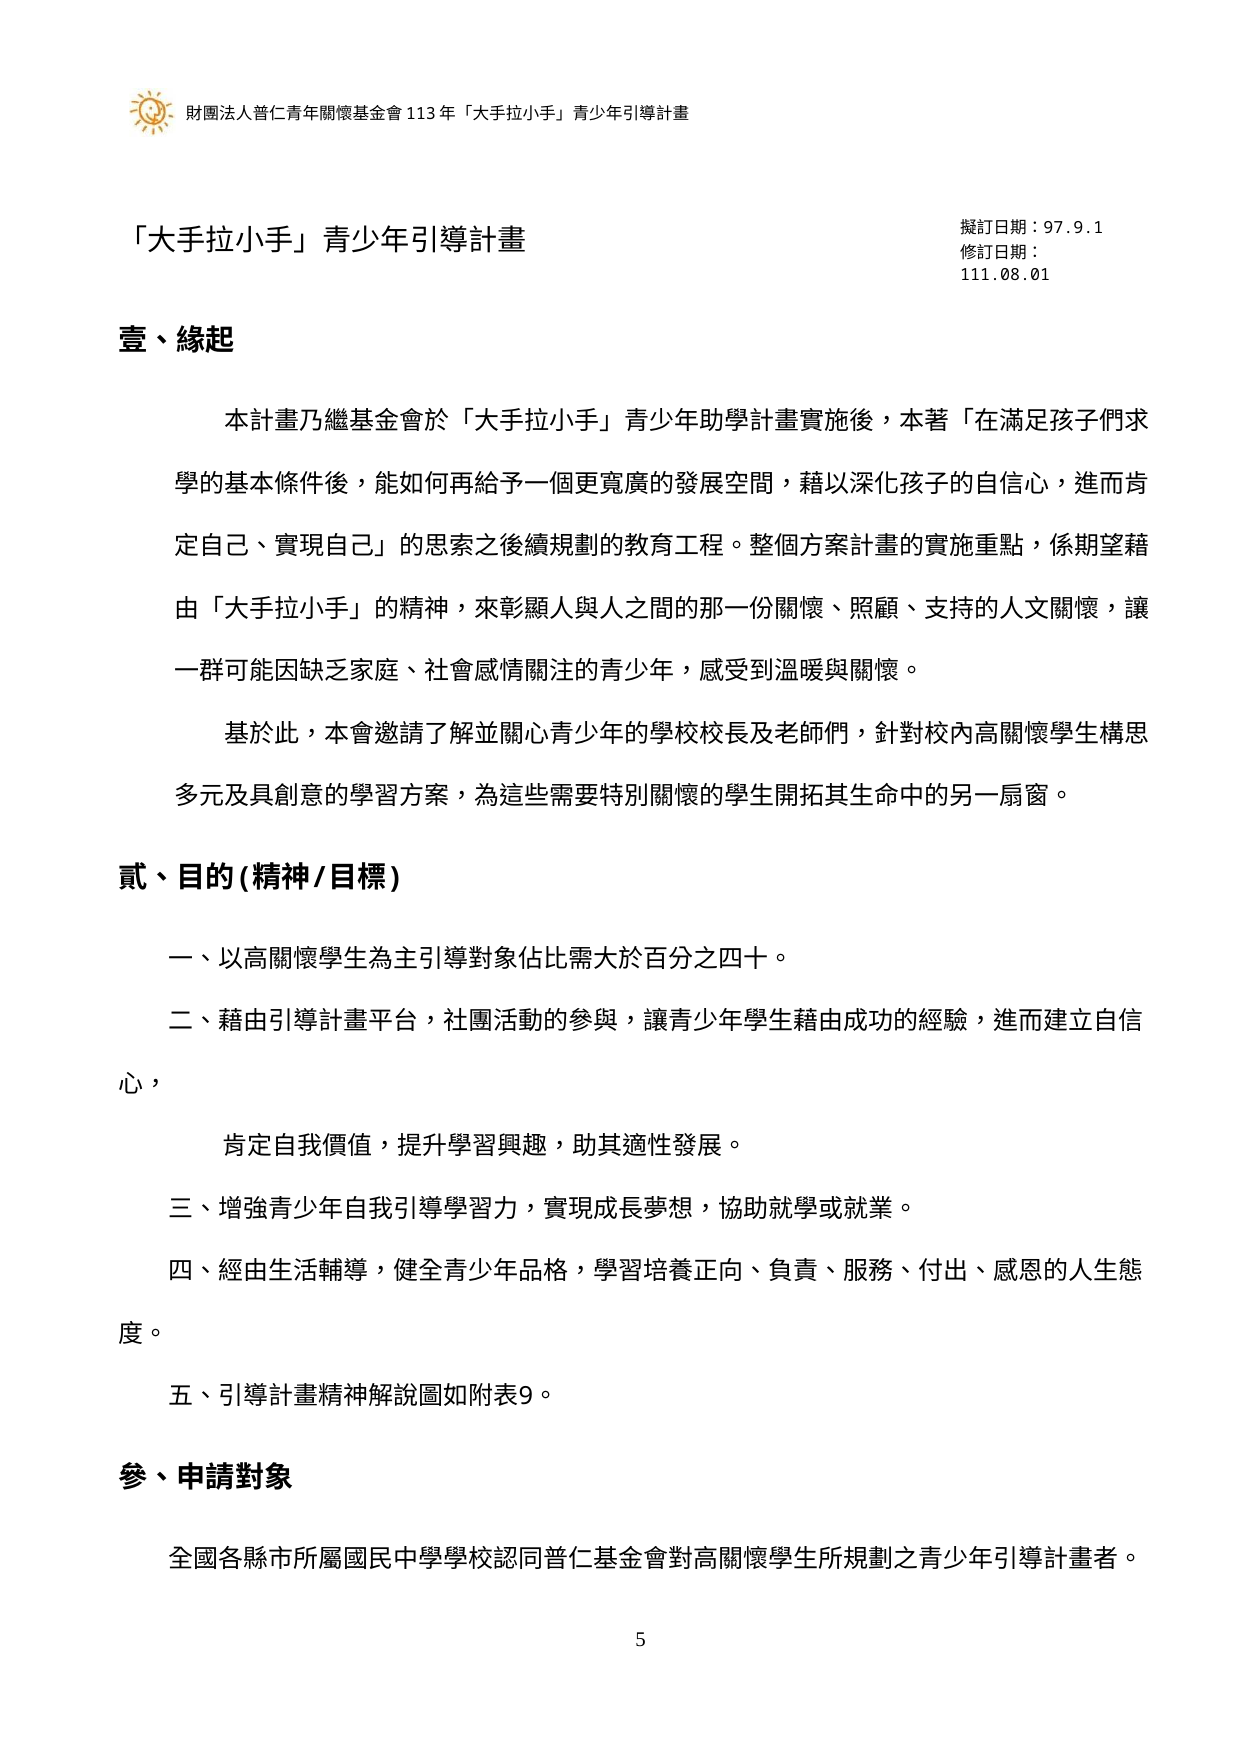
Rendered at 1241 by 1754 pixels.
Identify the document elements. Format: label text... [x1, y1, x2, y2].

text 一、以高關懷學生為主引導對象佔比需大於百分之四十。 [118, 914, 1162, 977]
text 四、經由生活輔導，健全青少年品格，學習培養正向、負責、服務、付出、感恩的人生態度。 [118, 1227, 1162, 1352]
text 本計畫乃繼基金會於「大手拉小手」青少年助學計畫實施後，本著「在滿足孩子們求學的基本條件後，能如何再給予一個更寬廣的發展空間，藉以深化孩子的自信心，進而肯定自己、實現自己」的思索之後續規劃的教育工程。整個方案計畫的實施重點，係期望藉由「大手拉小手」的精神，來彰顯人與人之間的那一份關懷、照顧、支持的人文關懷，讓一群可能因缺乏家庭、社會感情關注的青少年，感受到溫暖與關懷。 [174, 377, 1162, 689]
text 壹、緣起 [118, 296, 1162, 358]
text 全國各縣市所屬國民中學學校認同普仁基金會對高關懷學生所規劃之青少年引導計畫者。 [118, 1514, 1162, 1577]
text 五、引導計畫精神解說圖如附表9。 [118, 1352, 1162, 1414]
text 三、增強青少年自我引導學習力，實現成長夢想，協助就學或就業。 [118, 1164, 1162, 1227]
text 肯定自我價值，提升學習興趣，助其適性發展。 [118, 1102, 1162, 1164]
text [945, 207, 1148, 338]
text 參、申請對象 [118, 1433, 1162, 1496]
text 基於此，本會邀請了解並關心青少年的學校校長及老師們，針對校內高關懷學生構思多元及具創意的學習方案，為這些需要特別關懷的學生開拓其生命中的另一扇窗。 [174, 689, 1162, 814]
text 修訂日期：111.08.01 [960, 239, 1133, 286]
text 「大手拉小手」青少年引導計畫 [118, 196, 1162, 258]
text 擬訂日期：97.9.1 [960, 214, 1133, 239]
text 二、藉由引導計畫平台，社團活動的參與，讓青少年學生藉由成功的經驗，進而建立自信心， [118, 977, 1162, 1102]
text 貳、目的(精神/目標) [118, 833, 1162, 896]
